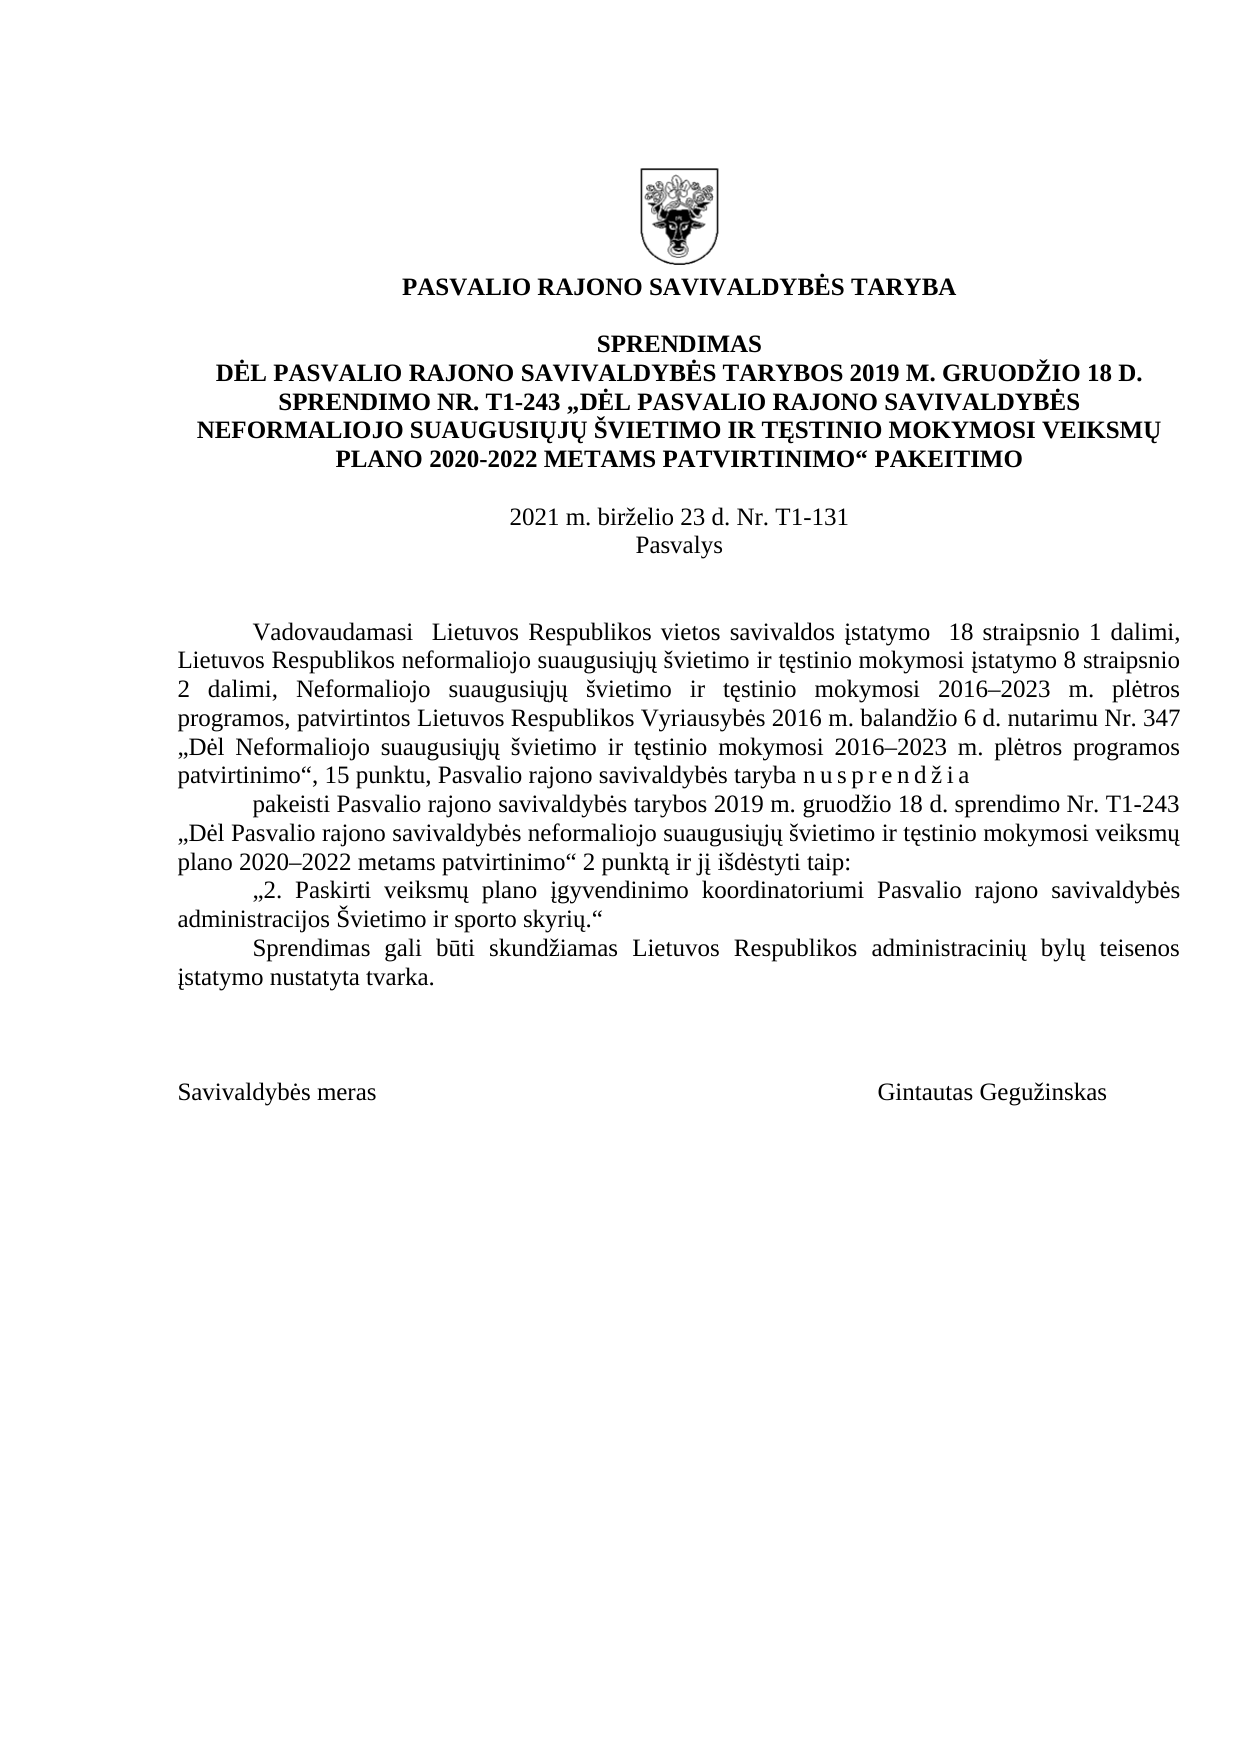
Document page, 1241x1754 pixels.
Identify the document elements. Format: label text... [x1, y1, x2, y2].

text Dėl PASVALIO RAJONO SAVIVALDYBĖS TARYBOS 2019 M. GRUODŽIO 18 D. SPRENDIMO NR. T1-243 „Dėl pasvalio rajono savivaldybės neformaliojo suaugusiųjų švietimo ir tęstinio mokymosi veiksmų plAno 2020-2022 metams patvirtinimo“ PAKEITIMO [177, 358, 1181, 473]
text Sprendimas [177, 329, 1181, 358]
text Savivaldybės meras Gintautas Gegužinskas [177, 1077, 1181, 1106]
text „2. Paskirti veiksmų plano įgyvendinimo koordinatoriumi Pasvalio rajono savivaldybės administracijos Švietimo ir sporto skyrių.“ [177, 876, 1181, 933]
text 2021 m. birželio 23 d. Nr. T1-131 [177, 502, 1181, 531]
text pakeisti Pasvalio rajono savivaldybės tarybos 2019 m. gruodžio 18 d. sprendimo Nr. T1-243 „Dėl Pasvalio rajono savivaldybės neformaliojo suaugusiųjų švietimo ir tęstinio mokymosi veiksmų plano 2020–2022 metams patvirtinimo“ 2 punktą ir jį išdėstyti taip: [177, 789, 1181, 876]
text Vadovaudamasi Lietuvos Respublikos vietos savivaldos įstatymo 18 straipsnio 1 dalimi, Lietuvos Respublikos neformaliojo suaugusiųjų švietimo ir tęstinio mokymosi įstatymo 8 straipsnio 2 dalimi, Neformaliojo suaugusiųjų švietimo ir tęstinio mokymosi 2016–2023 m. plėtros programos, patvirtintos Lietuvos Respublikos Vyriausybės 2016 m. balandžio 6 d. nutarimu Nr. 347 „Dėl Neformaliojo suaugusiųjų švietimo ir tęstinio mokymosi 2016–2023 m. plėtros programos patvirtinimo“, 15 punktu, Pasvalio rajono savivaldybės taryba nusprendžia [177, 617, 1181, 789]
text PASVALIO RAJONO SAVIVALDYBĖS TARYBA [177, 272, 1181, 301]
text Pasvalys [177, 531, 1181, 559]
text Sprendimas gali būti skundžiamas Lietuvos Respublikos administracinių bylų teisenos įstatymo nustatyta tvarka. [177, 933, 1181, 991]
